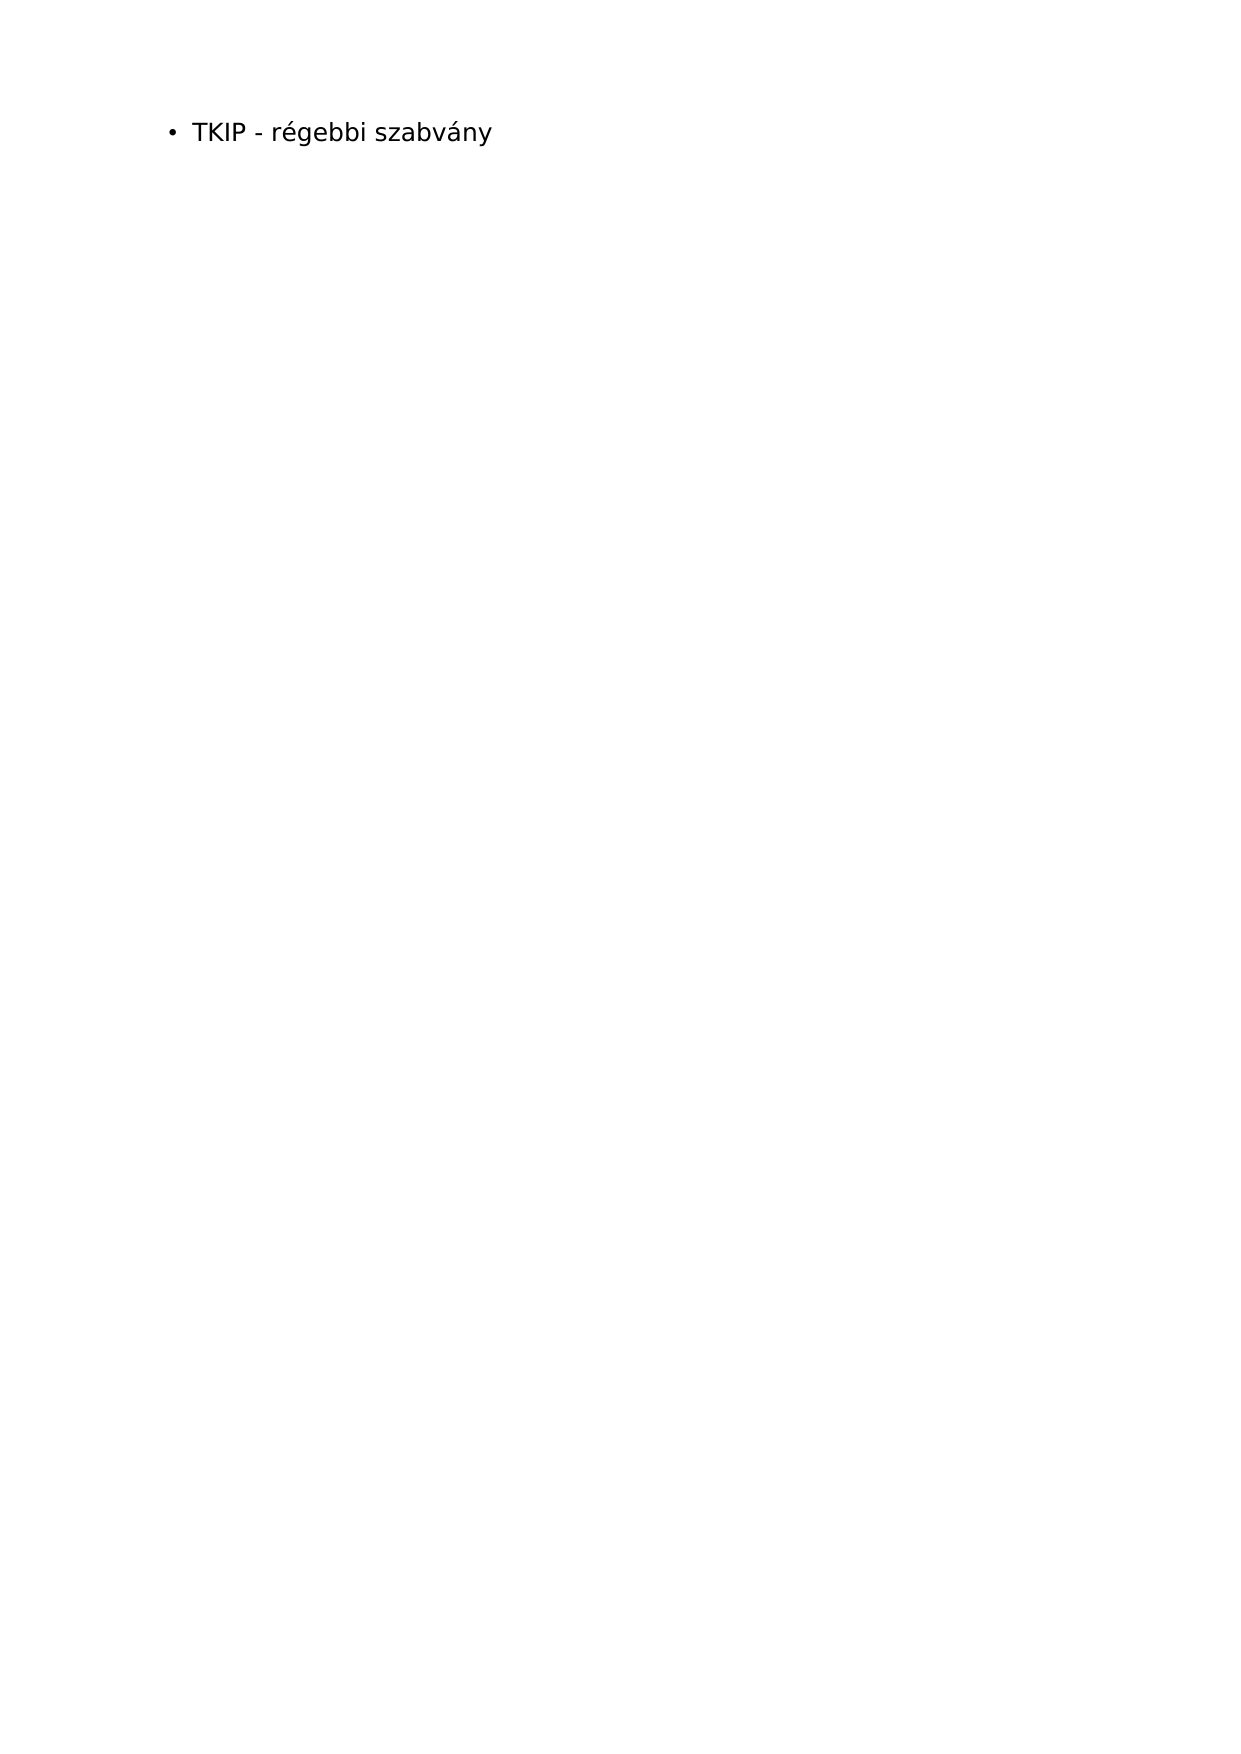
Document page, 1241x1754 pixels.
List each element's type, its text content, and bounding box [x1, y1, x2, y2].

list TKIP - régebbi szabvány [177, 118, 1122, 147]
